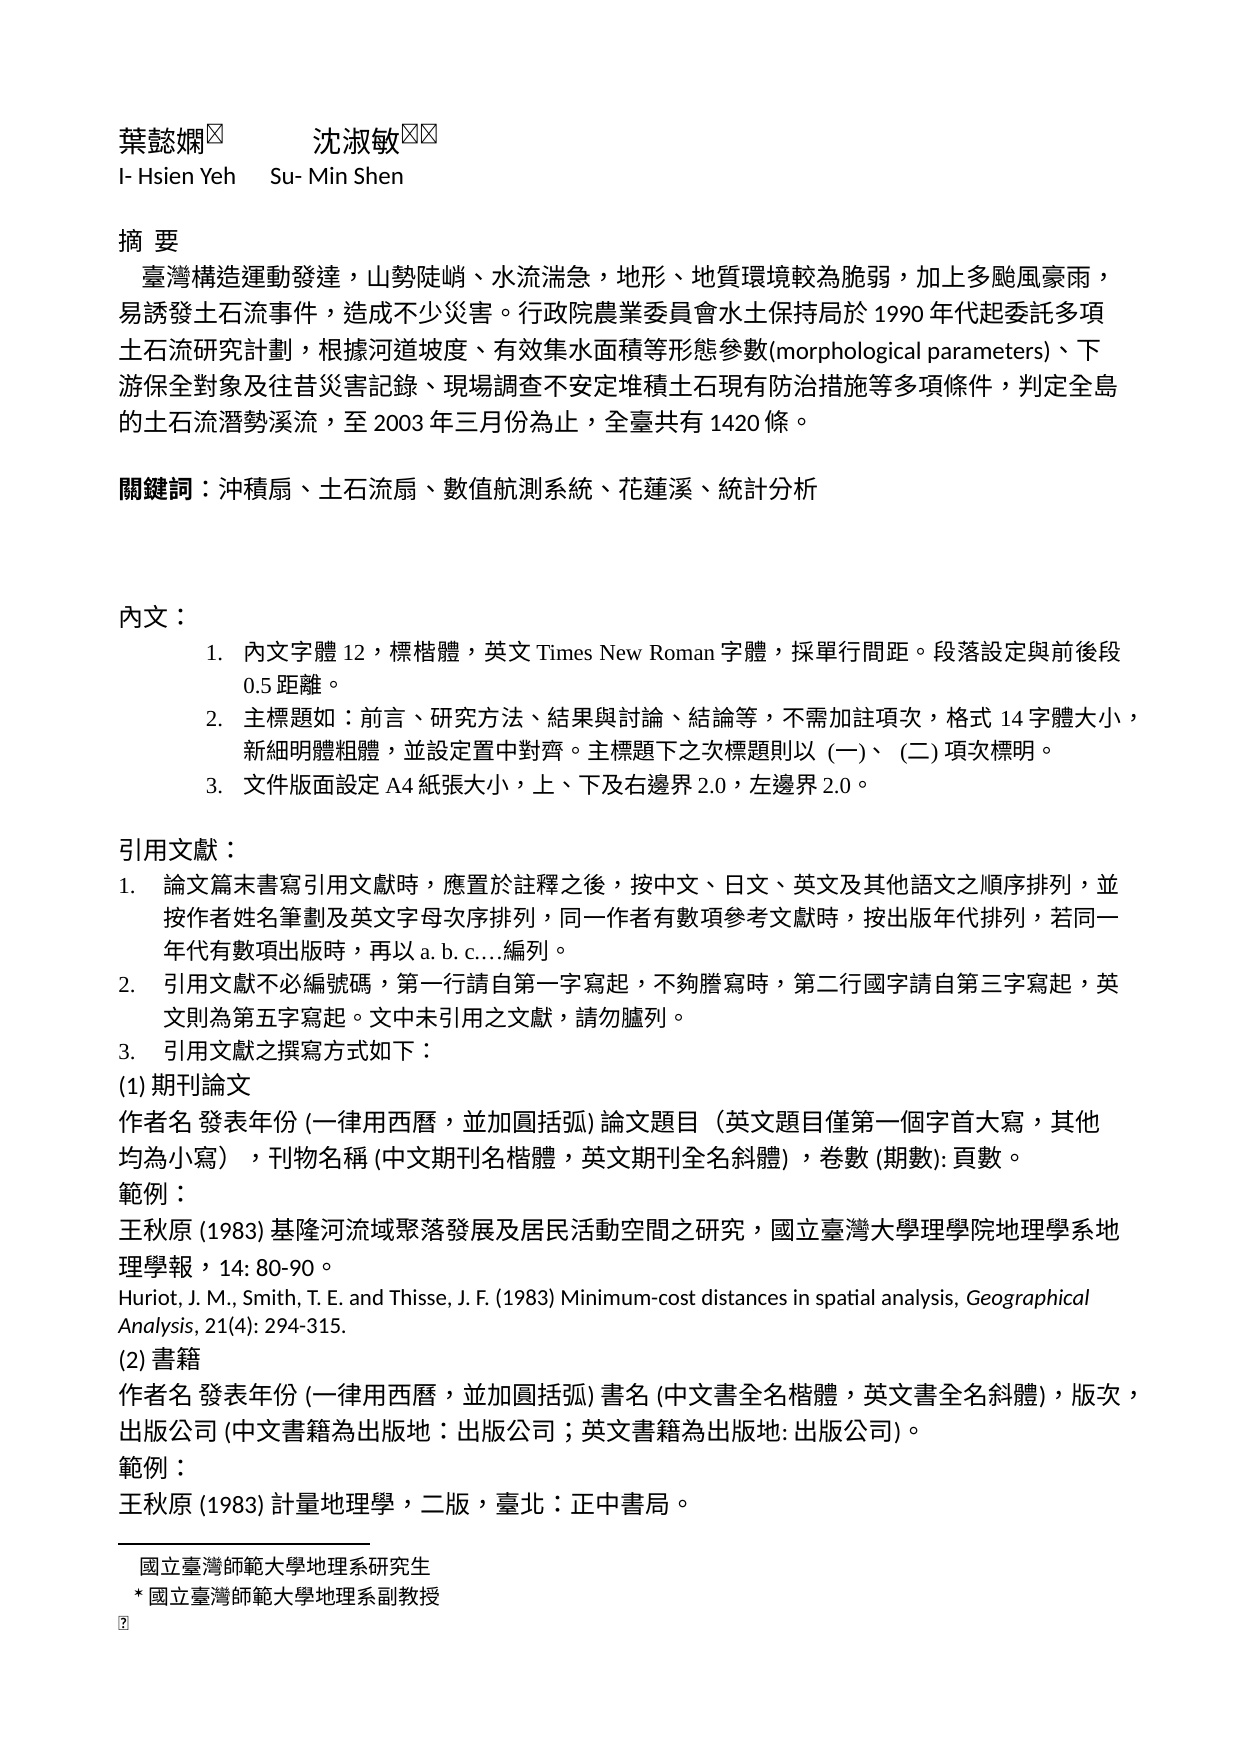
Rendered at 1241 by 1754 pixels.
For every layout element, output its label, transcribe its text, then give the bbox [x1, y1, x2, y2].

text 關鍵詞：沖積扇、土石流扇、數值航測系統、花蓮溪、統計分析 [118, 469, 1122, 506]
text  國立臺灣師範大學地理系副教授 [118, 1580, 1122, 1610]
text 臺灣構造運動發達，山勢陡峭、水流湍急，地形、地質環境較為脆弱，加上多颱風豪雨，易誘發土石流事件，造成不少災害。行政院農業委員會水土保持局於1990年代起委託多項土石流研究計劃，根據河道坡度、有效集水面積等形態參數(morphological parameters)、下游保全對象及往昔災害記錄、現場調查不安定堆積土石現有防治措施等多項條件，判定全島的土石流潛勢溪流，至2003年三月份為止，全臺共有1420條。 [118, 258, 1122, 439]
text 引用文獻： [118, 830, 1122, 866]
text 王秋原 (1983) 計量地理學，二版，臺北：正中書局。 [118, 1484, 1122, 1521]
text 王秋原 (1983) 基隆河流域聚落發展及居民活動空間之研究，國立臺灣大學理學院地理學系地理學報，14: 80-90。 [118, 1211, 1122, 1283]
text Huriot, J. M., Smith, T. E. and Thisse, J. F. (1983) Minimum-cost distances in spatial analysis, Geographical Analysis, 21(4): 294-315. [118, 1283, 1122, 1339]
text 國立臺灣師範大學地理系研究生 [118, 1550, 1122, 1580]
text 摘 要 [118, 221, 1122, 258]
list 論文篇末書寫引用文獻時，應置於註釋之後，按中文、日文、英文及其他語文之順序排列，並按作者姓名筆劃及英文字母次序排列，同一作者有數項參考文獻時，按出版年代排列，若同一年代有數項出版時，再以a. b. c.…編列。 [118, 866, 1122, 966]
text 範例： [118, 1448, 1122, 1484]
text 作者名 發表年份 (一律用西曆，並加圓括弧) 論文題目（英文題目僅第一個字首大寫，其他均為小寫），刊物名稱 (中文期刊名楷體，英文期刊全名斜體) ，卷數 (期數): 頁數。 [118, 1102, 1122, 1174]
list 引用文獻不必編號碼，第一行請自第一字寫起，不夠謄寫時，第二行國字請自第三字寫起，英文則為第五字寫起。文中未引用之文獻，請勿臚列。 [118, 966, 1122, 1033]
text (1) 期刊論文 [118, 1066, 1122, 1102]
text 範例： [118, 1174, 1122, 1211]
text I- Hsien Yeh Su- Min Shen [118, 160, 1122, 191]
list 引用文獻之撰寫方式如下： [118, 1033, 1122, 1066]
text (2) 書籍 [118, 1339, 1122, 1376]
text 作者名 發表年份 (一律用西曆，並加圓括弧) 書名 (中文書全名楷體，英文書全名斜體)，版次，出版公司 (中文書籍為出版地：出版公司；英文書籍為出版地: 出版公司)。 [118, 1376, 1122, 1448]
list 主標題如：前言、研究方法、結果與討論、結論等，不需加註項次，格式14字體大小，新細明體粗體，並設定置中對齊。主標題下之次標題則以 (一)、 (二) 項次標明。 [206, 700, 1122, 766]
text 內文： [118, 597, 1122, 633]
text 葉懿嫻 沈淑敏 [118, 118, 1122, 160]
list 內文字體12，標楷體，英文Times New Roman字體，採單行間距。段落設定與前後段0.5距離。 [206, 633, 1122, 700]
list 文件版面設定A4紙張大小，上、下及右邊界2.0，左邊界2.0。 [206, 766, 1122, 800]
